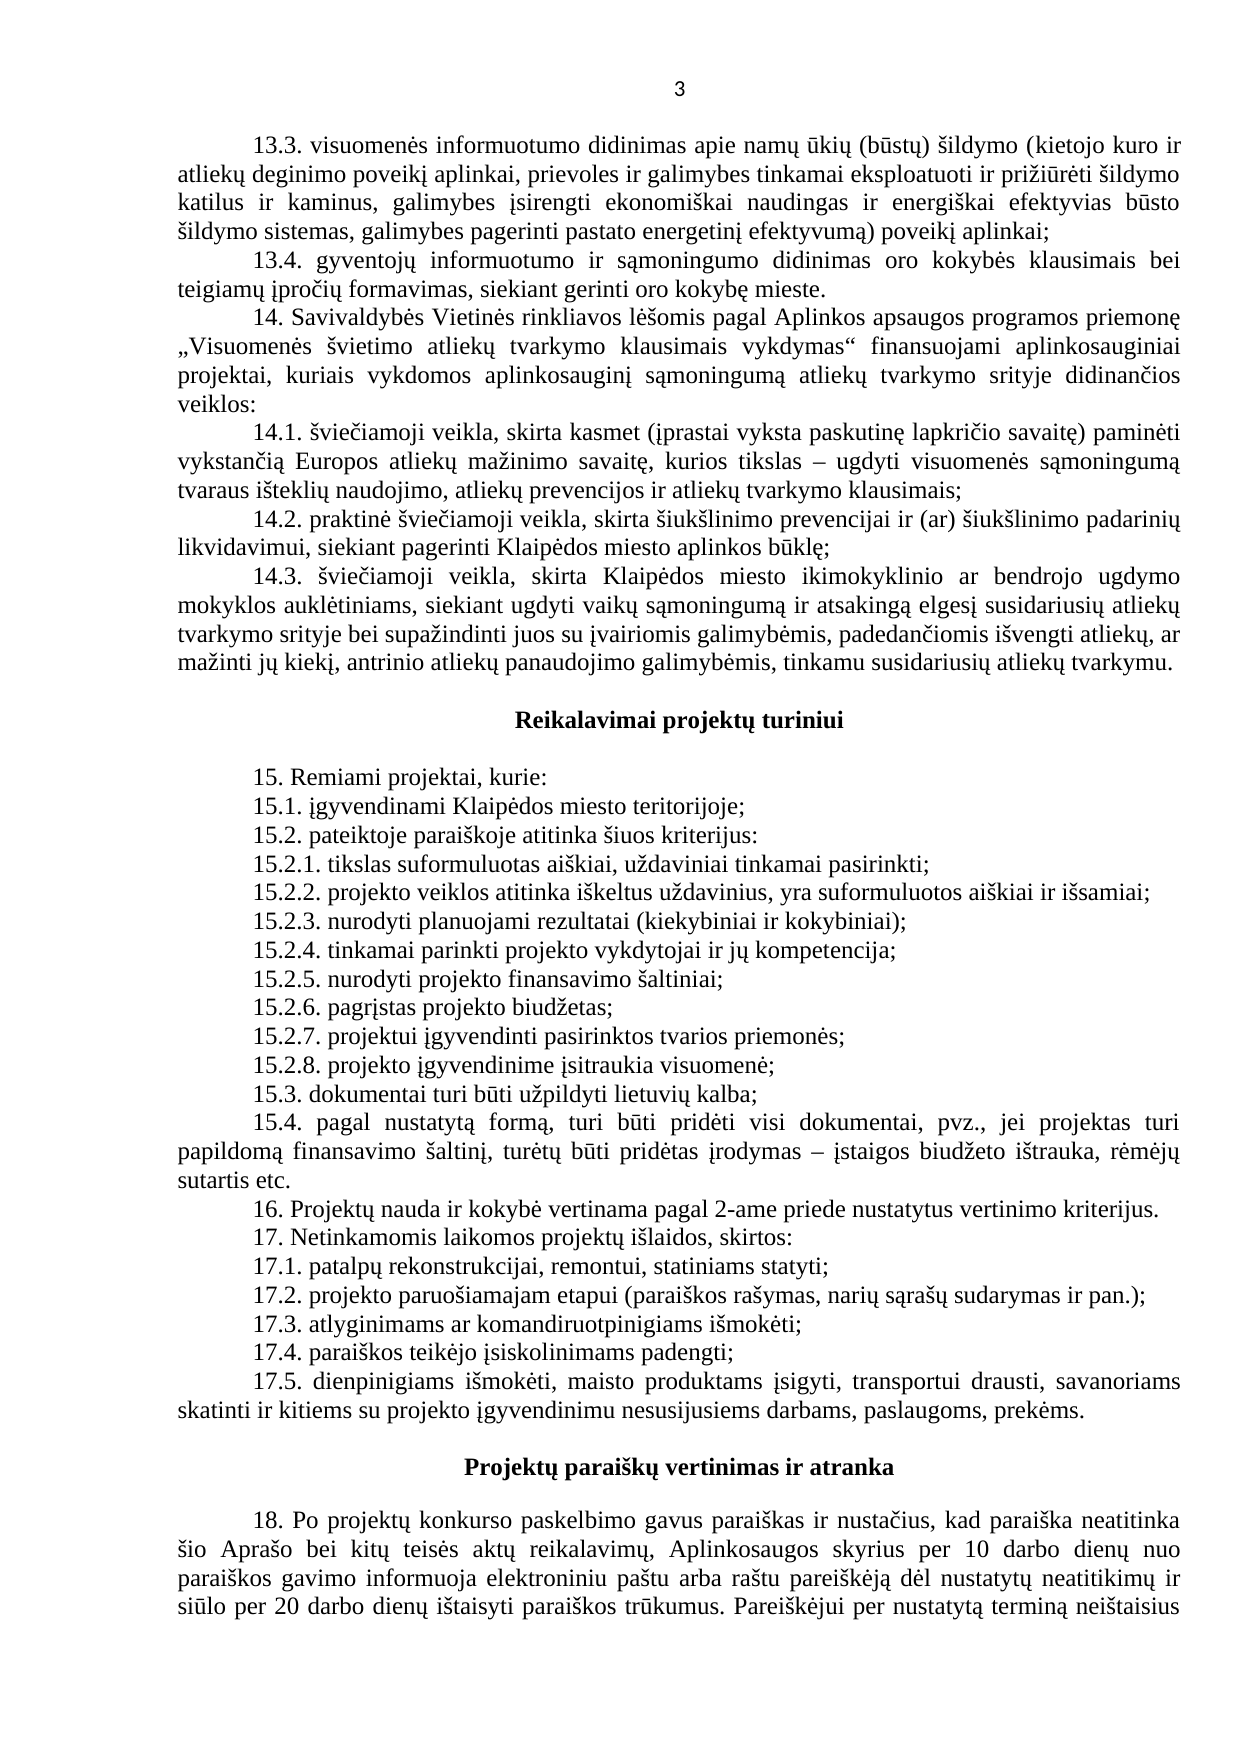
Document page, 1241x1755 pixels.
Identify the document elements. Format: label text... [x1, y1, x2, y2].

text 15.1. įgyvendinami Klaipėdos miesto teritorijoje; [177, 791, 1181, 820]
text 17. Netinkamomis laikomos projektų išlaidos, skirtos: [177, 1222, 1181, 1251]
text Projektų paraiškų vertinimas ir atranka [177, 1452, 1181, 1481]
text 17.2. projekto paruošiamajam etapui (paraiškos rašymas, narių sąrašų sudarymas ir pan.); [177, 1280, 1181, 1309]
text 17.5. dienpinigiams išmokėti, maisto produktams įsigyti, transportui drausti, savanoriams skatinti ir kitiems su projekto įgyvendinimu nesusijusiems darbams, paslaugoms, prekėms. [177, 1366, 1181, 1424]
text 18. Po projektų konkurso paskelbimo gavus paraiškas ir nustačius, kad paraiška neatitinka šio Aprašo bei kitų teisės aktų reikalavimų, Aplinkosaugos skyrius per 10 darbo dienų nuo paraiškos gavimo informuoja elektroniniu paštu arba raštu pareiškėją dėl nustatytų neatitikimų ir siūlo per 20 darbo dienų ištaisyti paraiškos trūkumus. Pareiškėjui per nustatytą terminą neištaisius [177, 1505, 1181, 1620]
text 13.4. gyventojų informuotumo ir sąmoningumo didinimas oro kokybės klausimais bei teigiamų įpročių formavimas, siekiant gerinti oro kokybę mieste. [177, 245, 1181, 302]
text 15.2. pateiktoje paraiškoje atitinka šiuos kriterijus: [177, 820, 1181, 849]
text 14.1. šviečiamoji veikla, skirta kasmet (įprastai vyksta paskutinę lapkričio savaitę) paminėti vykstančią Europos atliekų mažinimo savaitę, kurios tikslas – ugdyti visuomenės sąmoningumą tvaraus išteklių naudojimo, atliekų prevencijos ir atliekų tvarkymo klausimais; [177, 417, 1181, 504]
text 15.2.1. tikslas suformuluotas aiškiai, uždaviniai tinkamai pasirinkti; [177, 849, 1181, 877]
text 14.3. šviečiamoji veikla, skirta Klaipėdos miesto ikimokyklinio ar bendrojo ugdymo mokyklos auklėtiniams, siekiant ugdyti vaikų sąmoningumą ir atsakingą elgesį susidariusių atliekų tvarkymo srityje bei supažindinti juos su įvairiomis galimybėmis, padedančiomis išvengti atliekų, ar mažinti jų kiekį, antrinio atliekų panaudojimo galimybėmis, tinkamu susidariusių atliekų tvarkymu. [177, 561, 1181, 676]
text 17.4. paraiškos teikėjo įsiskolinimams padengti; [177, 1337, 1181, 1366]
text 15.3. dokumentai turi būti užpildyti lietuvių kalba; [177, 1079, 1181, 1107]
text 15.2.7. projektui įgyvendinti pasirinktos tvarios priemonės; [177, 1021, 1181, 1050]
text 15.2.4. tinkamai parinkti projekto vykdytojai ir jų kompetencija; [177, 935, 1181, 964]
text 14.2. praktinė šviečiamoji veikla, skirta šiukšlinimo prevencijai ir (ar) šiukšlinimo padarinių likvidavimui, siekiant pagerinti Klaipėdos miesto aplinkos būklę; [177, 504, 1181, 561]
text 15.2.8. projekto įgyvendinime įsitraukia visuomenė; [177, 1050, 1181, 1079]
text 15.2.5. nurodyti projekto finansavimo šaltiniai; [177, 964, 1181, 992]
text 15. Remiami projektai, kurie: [177, 762, 1181, 791]
text 15.2.3. nurodyti planuojami rezultatai (kiekybiniai ir kokybiniai); [177, 906, 1181, 935]
text 16. Projektų nauda ir kokybė vertinama pagal 2-ame priede nustatytus vertinimo kriterijus. [177, 1194, 1181, 1222]
text 17.3. atlyginimams ar komandiruotpinigiams išmokėti; [177, 1309, 1181, 1337]
text 17.1. patalpų rekonstrukcijai, remontui, statiniams statyti; [177, 1251, 1181, 1280]
text Reikalavimai projektų turiniui [177, 705, 1181, 734]
text 15.4. pagal nustatytą formą, turi būti pridėti visi dokumentai, pvz., jei projektas turi papildomą finansavimo šaltinį, turėtų būti pridėtas įrodymas – įstaigos biudžeto ištrauka, rėmėjų sutartis etc. [177, 1107, 1181, 1194]
text 14. Savivaldybės Vietinės rinkliavos lėšomis pagal Aplinkos apsaugos programos priemonę „Visuomenės švietimo atliekų tvarkymo klausimais vykdymas“ finansuojami aplinkosauginiai projektai, kuriais vykdomos aplinkosauginį sąmoningumą atliekų tvarkymo srityje didinančios veiklos: [177, 302, 1181, 417]
text 15.2.6. pagrįstas projekto biudžetas; [177, 992, 1181, 1021]
text 13.3. visuomenės informuotumo didinimas apie namų ūkių (būstų) šildymo (kietojo kuro ir atliekų deginimo poveikį aplinkai, prievoles ir galimybes tinkamai eksploatuoti ir prižiūrėti šildymo katilus ir kaminus, galimybes įsirengti ekonomiškai naudingas ir energiškai efektyvias būsto šildymo sistemas, galimybes pagerinti pastato energetinį efektyvumą) poveikį aplinkai; [177, 130, 1181, 245]
text 15.2.2. projekto veiklos atitinka iškeltus uždavinius, yra suformuluotos aiškiai ir išsamiai; [177, 877, 1181, 906]
